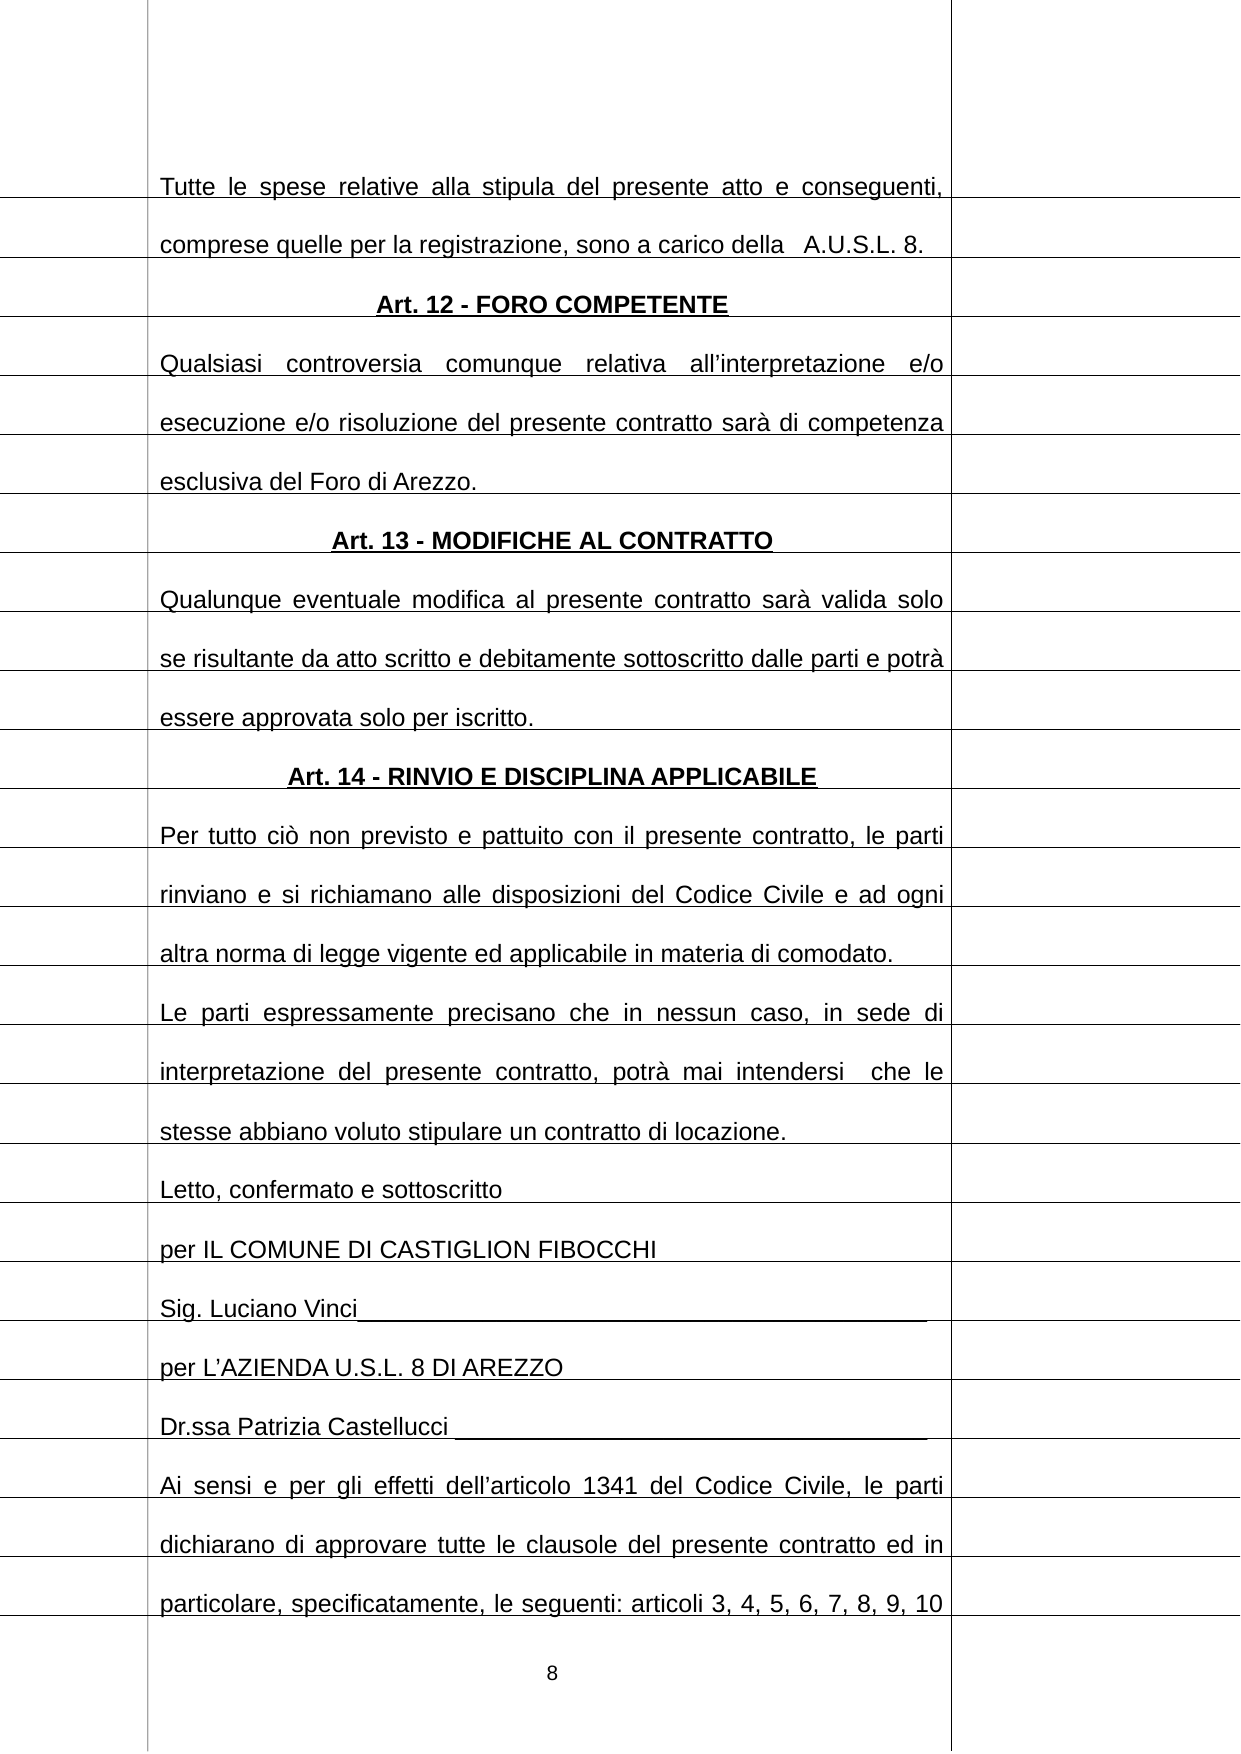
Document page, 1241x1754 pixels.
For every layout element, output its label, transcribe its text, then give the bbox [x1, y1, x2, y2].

text particolare, specificatamente, le seguenti: articoli 3, 4, 5, 6, 7, 8, 9, 10 [159, 1557, 945, 1615]
text Qualsiasi controversia comunque relativa all’interpretazione e/o [159, 325, 945, 375]
text per L’AZIENDA U.S.L. 8 DI AREZZO [159, 1329, 945, 1379]
text esecuzione e/o risoluzione del presente contratto sarà di competenza [159, 376, 945, 434]
text [159, 730, 945, 738]
text altra norma di legge vigente ed applicabile in materia di comodato. [159, 907, 945, 965]
text [159, 317, 945, 325]
text Per tutto ciò non previsto e pattuito con il presente contratto, le parti [159, 797, 945, 847]
text se risultante da atto scritto e debitamente sottoscritto dalle parti e potrà [159, 612, 945, 670]
text [159, 1203, 945, 1211]
text [159, 553, 945, 561]
text [159, 1439, 945, 1447]
text [159, 494, 945, 502]
text Art. 13 - MODIFICHE AL CONTRATTO [159, 502, 945, 552]
text [159, 1144, 945, 1152]
text rinviano e si richiamano alle disposizioni del Codice Civile e ad ogni [159, 848, 945, 906]
text Tutte le spese relative alla stipula del presente atto e conseguenti, [159, 148, 945, 197]
text esclusiva del Foro di Arezzo. [159, 435, 945, 493]
text [159, 1262, 945, 1270]
text stesse abbiano voluto stipulare un contratto di locazione. [159, 1084, 945, 1143]
text Dr.ssa Patrizia Castellucci __________________________________ [159, 1388, 945, 1438]
text [159, 966, 945, 974]
text [159, 1321, 945, 1329]
text per IL COMUNE DI CASTIGLION FIBOCCHI [159, 1211, 945, 1261]
text [159, 1380, 945, 1388]
text Le parti espressamente precisano che in nessun caso, in sede di [159, 974, 945, 1024]
text dichiarano di approvare tutte le clausole del presente contratto ed in [159, 1498, 945, 1556]
text Art. 14 - RINVIO E DISCIPLINA APPLICABILE [159, 738, 945, 788]
text essere approvata solo per iscritto. [159, 671, 945, 729]
text [159, 1616, 945, 1624]
text [159, 789, 945, 797]
text Ai sensi e per gli effetti dell’articolo 1341 del Codice Civile, le parti [159, 1447, 945, 1497]
text Sig. Luciano Vinci_________________________________________ [159, 1270, 945, 1320]
text Qualunque eventuale modifica al presente contratto sarà valida solo [159, 561, 945, 611]
text Art. 12 - FORO COMPETENTE [159, 266, 945, 316]
text interpretazione del presente contratto, potrà mai intendersi che le [159, 1025, 945, 1083]
text [159, 258, 945, 266]
text Letto, confermato e sottoscritto [159, 1152, 945, 1202]
text comprese quelle per la registrazione, sono a carico della A.U.S.L. 8. [159, 198, 945, 257]
